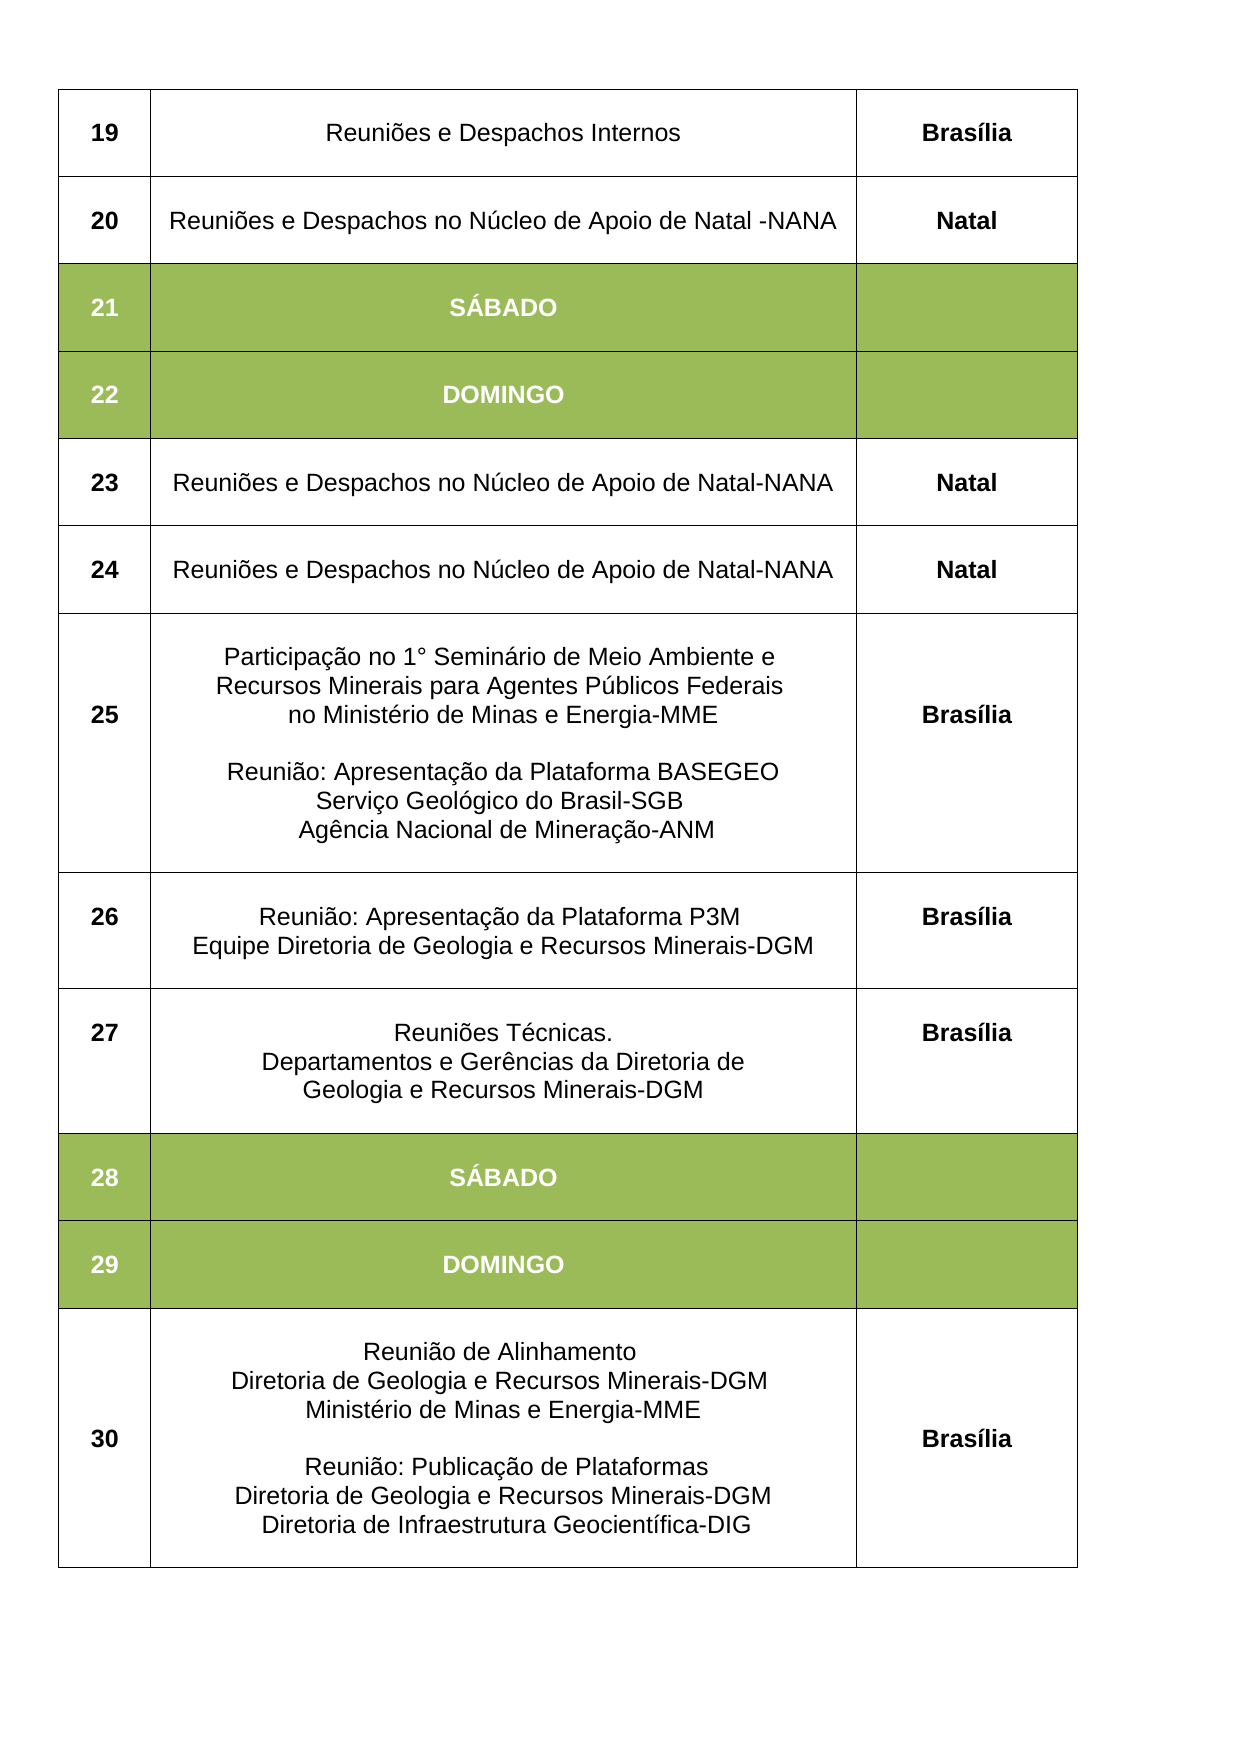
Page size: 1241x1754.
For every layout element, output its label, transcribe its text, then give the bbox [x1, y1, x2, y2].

table_cell 23 [59, 439, 150, 525]
table_cell Reuniões e Despachos no Núcleo de Apoio de Natal-NANA [151, 439, 856, 525]
table_cell Brasília [857, 873, 1077, 988]
table_cell 26 [59, 873, 150, 988]
table_cell 21 [59, 264, 150, 351]
table_cell SÁBADO [151, 1134, 856, 1220]
table_cell [857, 264, 1077, 351]
table_cell 24 [59, 526, 150, 612]
table_cell DOMINGO [151, 1221, 856, 1308]
table_cell [857, 1134, 1077, 1220]
table_cell Brasília [857, 989, 1077, 1133]
table_cell 29 [59, 1221, 150, 1308]
table_cell SÁBADO [151, 264, 856, 351]
table_cell 22 [59, 352, 150, 438]
table_cell Reuniões e Despachos no Núcleo de Apoio de Natal-NANA [151, 526, 856, 612]
table_cell DOMINGO [151, 352, 856, 438]
table_cell 30 [59, 1309, 150, 1567]
table_cell Reuniões e Despachos Internos [151, 90, 856, 176]
table_cell Reunião: Apresentação da Plataforma P3M Equipe Diretoria de Geologia e Recursos Minerais-DGM [151, 873, 856, 988]
table_cell 20 [59, 177, 150, 263]
table_cell Natal [857, 439, 1077, 525]
table_cell Natal [857, 526, 1077, 612]
table_cell [857, 352, 1077, 438]
table_cell Brasília [857, 90, 1077, 176]
table_cell Reunião de Alinhamento Diretoria de Geologia e Recursos Minerais-DGM Ministério de Minas e Energia-MME Reunião: Publicação de Plataformas Diretoria de Geologia e Recursos Minerais-DGM Diretoria de Infraestrutura Geocientífica-DIG [151, 1309, 856, 1567]
table_cell Reuniões e Despachos no Núcleo de Apoio de Natal -NANA [151, 177, 856, 263]
table_cell Brasília [857, 1309, 1077, 1567]
table_cell Brasília [857, 614, 1077, 872]
table_cell Reuniões Técnicas. Departamentos e Gerências da Diretoria de Geologia e Recursos Minerais-DGM [151, 989, 856, 1133]
table_cell Participação no 1° Seminário de Meio Ambiente e Recursos Minerais para Agentes Públicos Federais no Ministério de Minas e Energia-MME Reunião: Apresentação da Plataforma BASEGEO Serviço Geológico do Brasil-SGB Agência Nacional de Mineração-ANM [151, 614, 856, 872]
table_cell 28 [59, 1134, 150, 1220]
table_cell 25 [59, 614, 150, 872]
table_cell Natal [857, 177, 1077, 263]
table_cell [857, 1221, 1077, 1308]
table_cell 27 [59, 989, 150, 1133]
table_cell 19 [59, 90, 150, 176]
